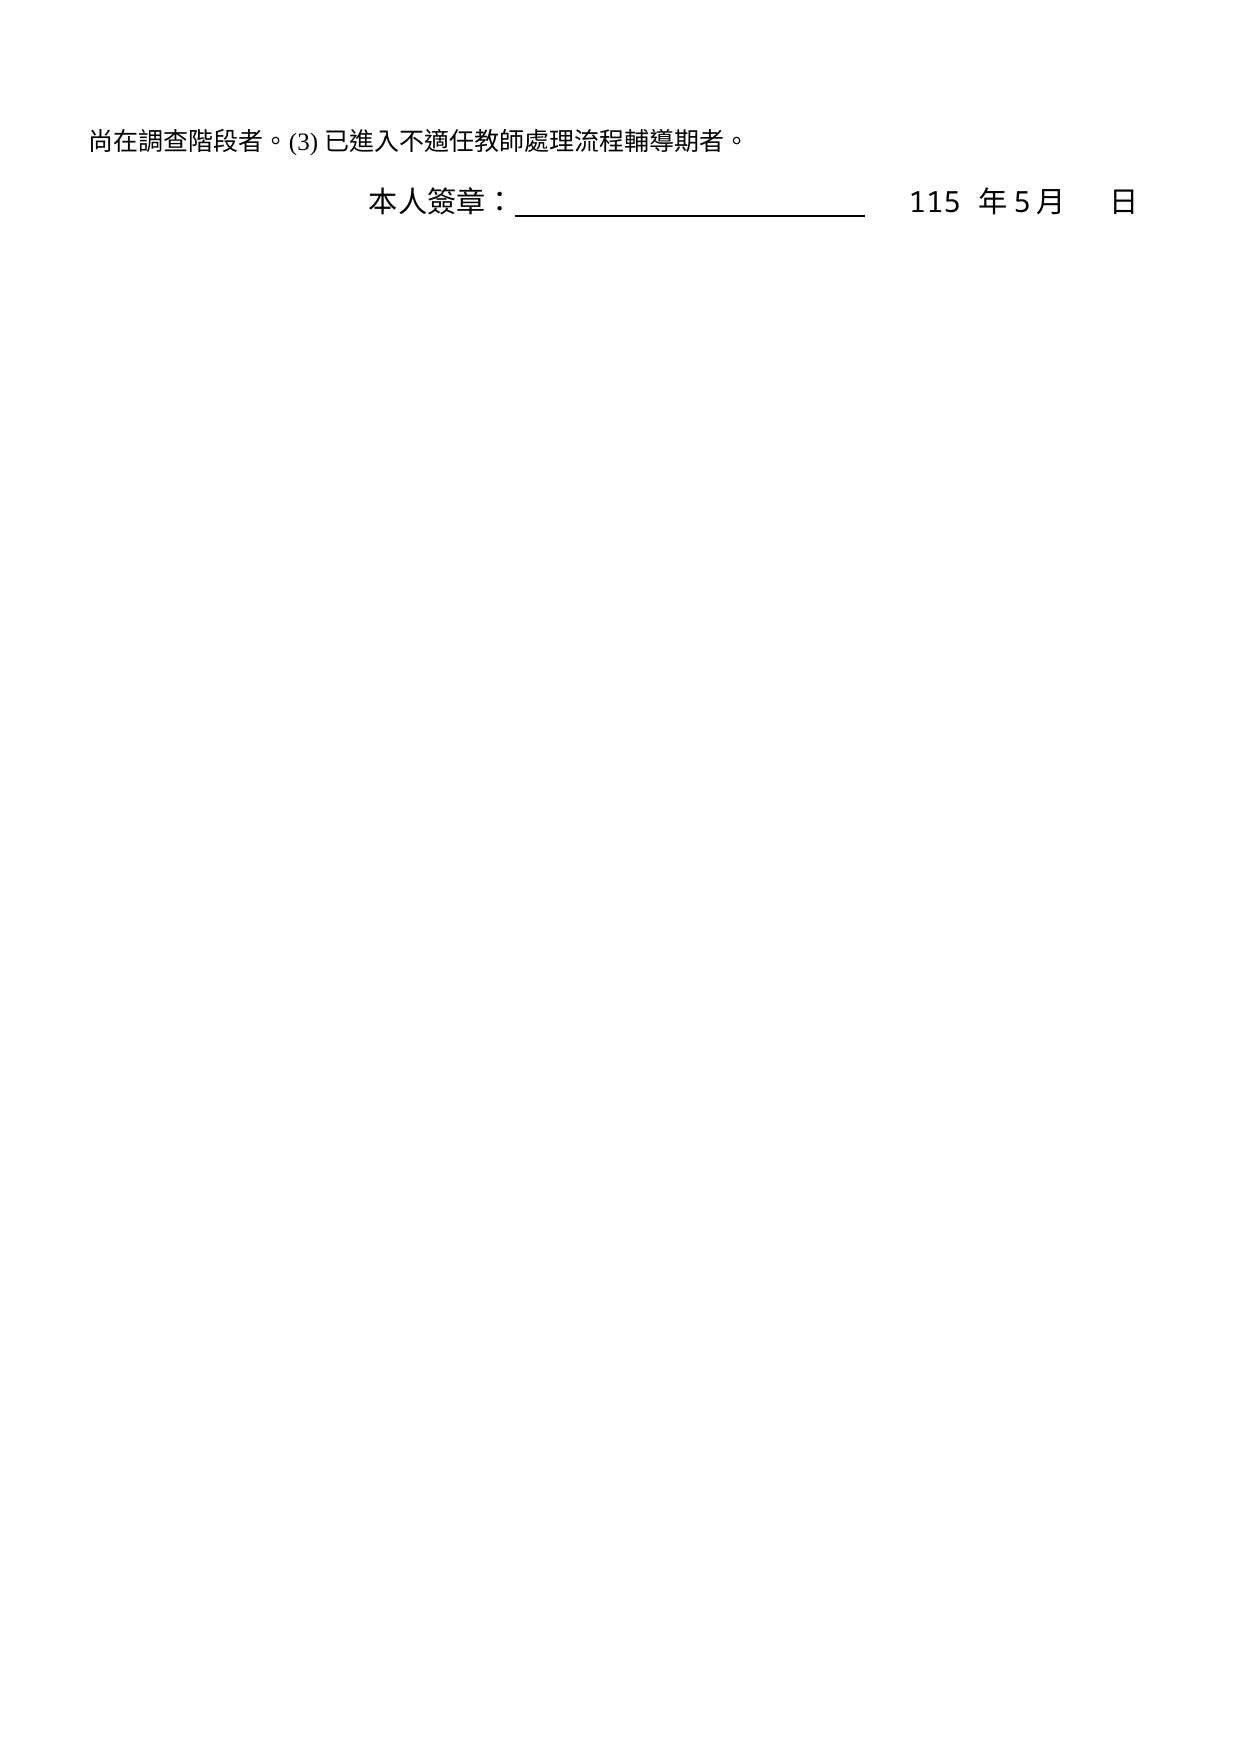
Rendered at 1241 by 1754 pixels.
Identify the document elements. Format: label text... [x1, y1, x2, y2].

text 本人簽章： 115 年5月 日 [89, 158, 1152, 221]
text 尚在調查階段者。(3) 已進入不適任教師處理流程輔導期者。 [89, 96, 1152, 158]
